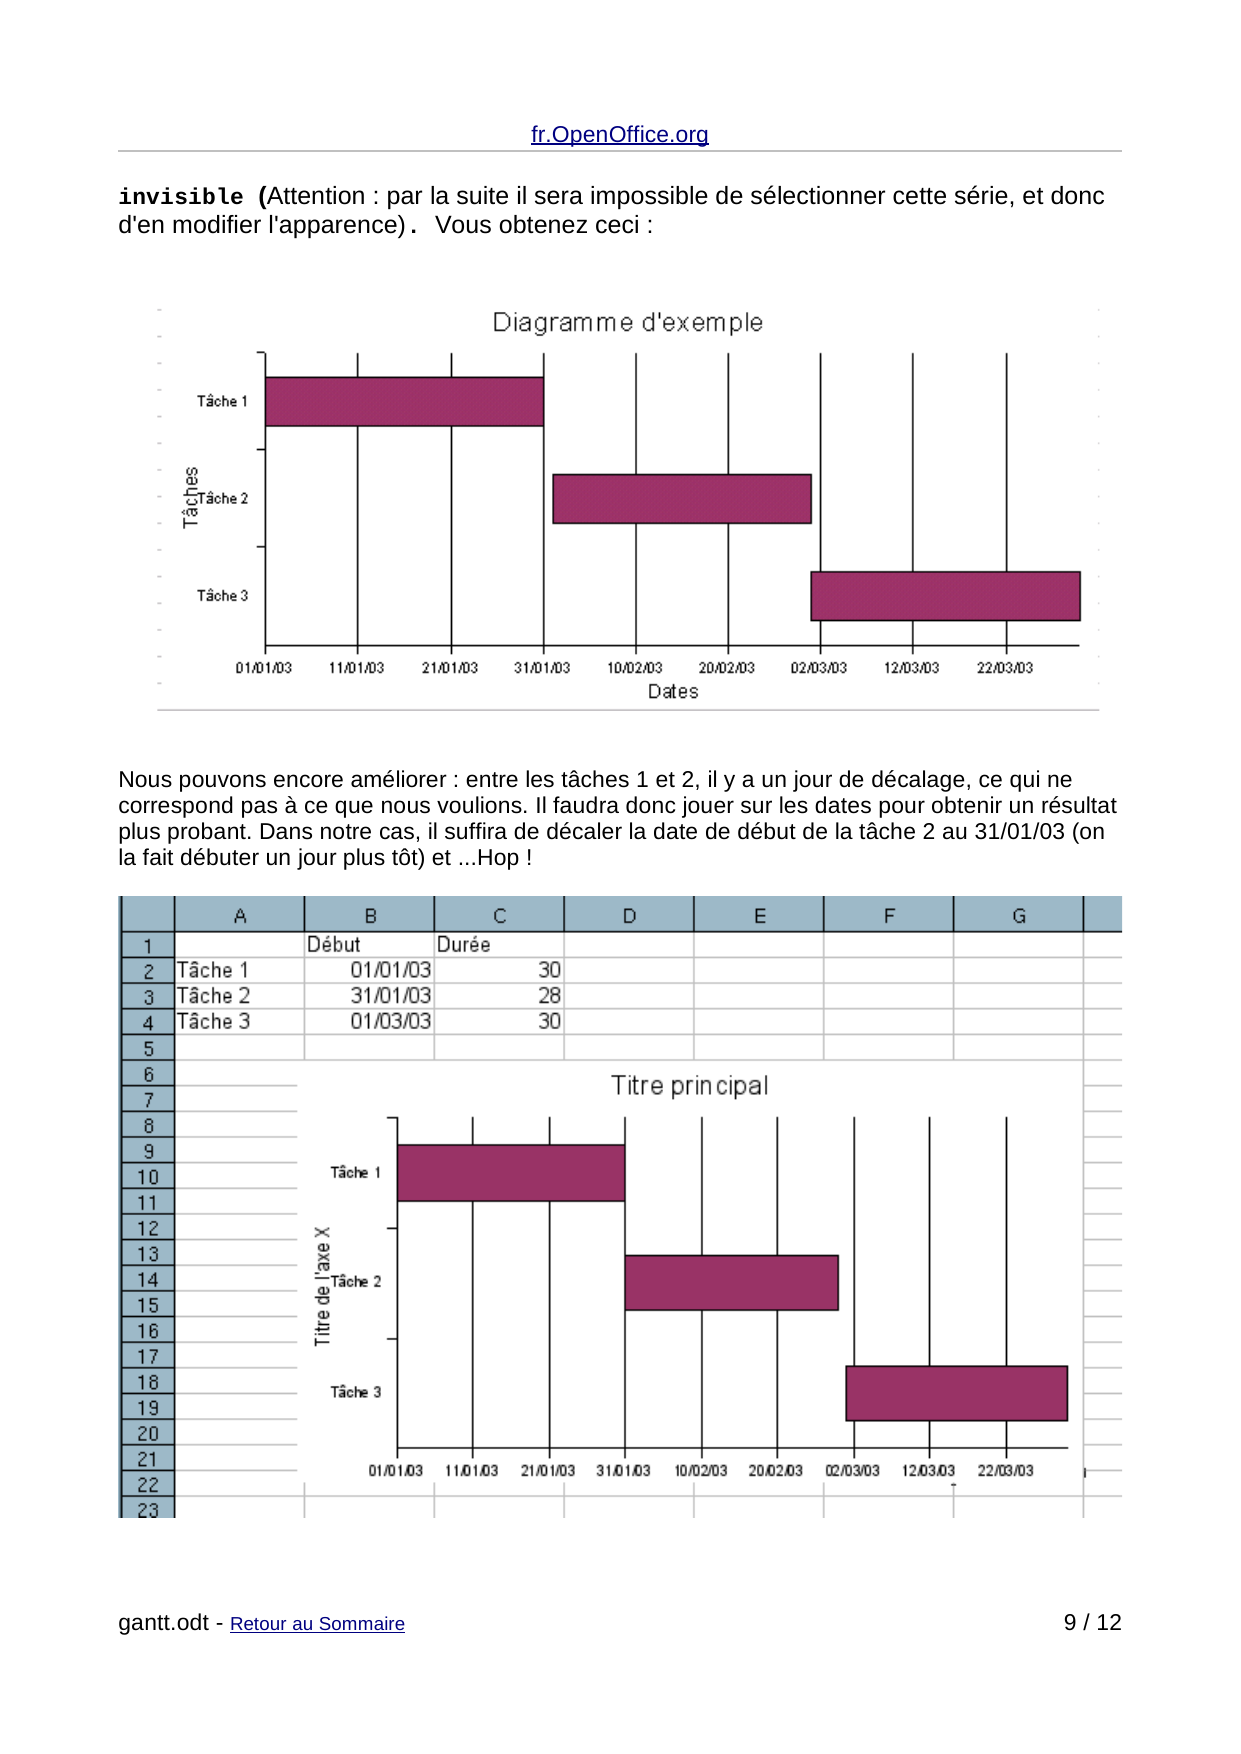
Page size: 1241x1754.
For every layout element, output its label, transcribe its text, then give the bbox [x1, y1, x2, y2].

text invisible (Attention : par la suite il sera impossible de sélectionner cette série, et donc d'en modifier l'apparence). Vous obtenez ceci : [118, 182, 1122, 241]
text Nous pouvons encore améliorer : entre les tâches 1 et 2, il y a un jour de décalage, ce qui ne correspond pas à ce que nous voulions. Il faudra donc jouer sur les dates pour obtenir un résultat plus probant. Dans notre cas, il suffira de décaler la date de début de la tâche 2 au 31/01/03 (on la fait débuter un jour plus tôt) et ...Hop ! [118, 766, 1122, 870]
picture [118, 896, 1123, 1518]
picture [157, 301, 1100, 711]
